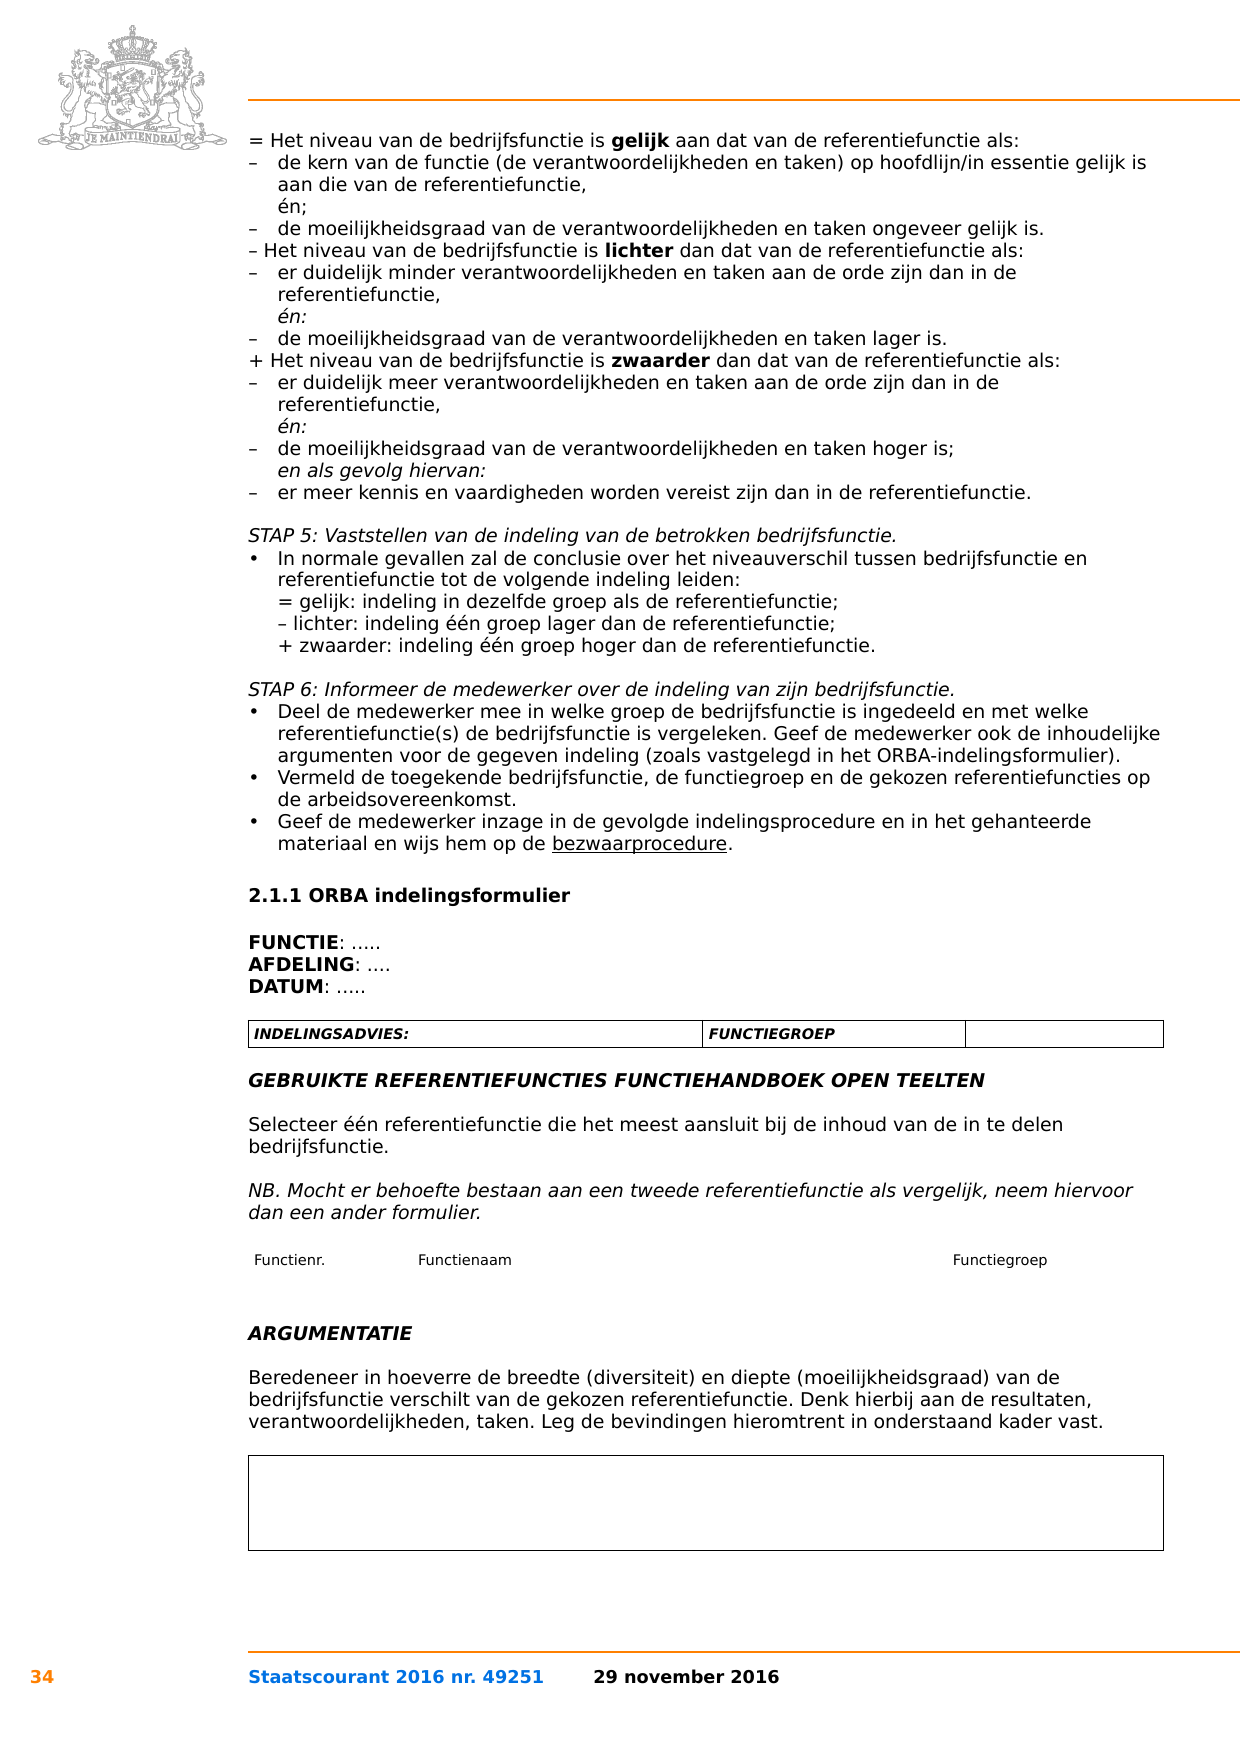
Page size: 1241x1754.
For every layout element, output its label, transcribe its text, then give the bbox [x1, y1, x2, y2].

subtitle ARGUMENTATIE [248, 1323, 1163, 1345]
text = gelijk: indeling in dezelfde groep als de referentiefunctie; [277, 591, 1163, 613]
subtitle 2.1.1 ORBA indelingsformulier [248, 885, 1163, 907]
table_cell [249, 1274, 412, 1300]
subtitle GEBRUIKTE REFERENTIEFUNCTIES FUNCTIEHANDBOEK OPEN TEELTEN [248, 1070, 1163, 1092]
text Beredeneer in hoeverre de breedte (diversiteit) en diepte (moeilijkheidsgraad) van de bedrijfsfunctie verschilt van de gekozen referentiefunctie. Denk hierbij aan de resultaten, verantwoordelijkheden, taken. Leg de bevindingen hieromtrent in onderstaand kader vast. [248, 1367, 1163, 1433]
text + zwaarder: indeling één groep hoger dan de referentiefunctie. [277, 635, 1163, 657]
text – lichter: indeling één groep lager dan de referentiefunctie; [277, 613, 1163, 635]
text • Deel de medewerker mee in welke groep de bedrijfsfunctie is ingedeeld en met welke referentiefunctie(s) de bedrijfsfunctie is vergeleken. Geef de medewerker ook de inhoudelijke argumenten voor de gegeven indeling (zoals vastgelegd in het ORBA-indelingsformulier). [248, 701, 1163, 767]
table_cell [249, 1495, 1163, 1512]
table_cell [249, 1512, 1163, 1529]
text én; [277, 196, 1163, 218]
table_cell [947, 1274, 1163, 1300]
text Selecteer één referentiefunctie die het meest aansluit bij de inhoud van de in te delen bedrijfsfunctie. [248, 1114, 1163, 1158]
table_header INDELINGSADVIES: [249, 1021, 702, 1047]
text – er meer kennis en vaardigheden worden vereist zijn dan in de referentiefunctie. [248, 482, 1163, 503]
text én: [277, 306, 1163, 328]
text STAP 6: Informeer de medewerker over de indeling van zijn bedrijfsfunctie. [248, 679, 1163, 701]
text FUNCTIE: ..... [248, 932, 1163, 954]
table_cell [413, 1274, 946, 1300]
text – er duidelijk meer verantwoordelijkheden en taken aan de orde zijn dan in de referentiefunctie, [248, 372, 1163, 416]
text DATUM: ..... [248, 976, 1163, 998]
text – de moeilijkheidsgraad van de verantwoordelijkheden en taken lager is. [248, 328, 1163, 350]
text – er duidelijk minder verantwoordelijkheden en taken aan de orde zijn dan in de referentiefunctie, [248, 262, 1163, 306]
picture [38, 25, 227, 150]
table_cell [249, 1478, 1163, 1495]
table_header [249, 1456, 1163, 1478]
text AFDELING: .... [248, 954, 1163, 976]
table_header FUNCTIEGROEP [703, 1021, 965, 1047]
text én: [277, 416, 1163, 438]
text = Het niveau van de bedrijfsfunctie is gelijk aan dat van de referentiefunctie als: [248, 130, 1163, 152]
text – Het niveau van de bedrijfsfunctie is lichter dan dat van de referentiefunctie als: [248, 240, 1163, 262]
table_header Functienr. [249, 1247, 412, 1273]
text en als gevolg hiervan: [277, 459, 1163, 482]
text STAP 5: Vaststellen van de indeling van de betrokken bedrijfsfunctie. [248, 525, 1163, 547]
text – de moeilijkheidsgraad van de verantwoordelijkheden en taken ongeveer gelijk is. [248, 218, 1163, 240]
table_cell [249, 1529, 1163, 1550]
text • Vermeld de toegekende bedrijfsfunctie, de functiegroep en de gekozen referentiefuncties op de arbeidsovereenkomst. [248, 767, 1163, 811]
text • Geef de medewerker inzage in de gevolgde indelingsprocedure en in het gehanteerde materiaal en wijs hem op de bezwaarprocedure. [248, 811, 1163, 855]
table_header [966, 1021, 1163, 1047]
table_header Functienaam [413, 1247, 946, 1273]
text NB. Mocht er behoefte bestaan aan een tweede referentiefunctie als vergelijk, neem hiervoor dan een ander formulier. [248, 1180, 1163, 1224]
text • In normale gevallen zal de conclusie over het niveauverschil tussen bedrijfsfunctie en referentiefunctie tot de volgende indeling leiden: [248, 547, 1163, 591]
text – de kern van de functie (de verantwoordelijkheden en taken) op hoofdlijn/in essentie gelijk is aan die van de referentiefunctie, [248, 152, 1163, 196]
text – de moeilijkheidsgraad van de verantwoordelijkheden en taken hoger is; [248, 438, 1163, 459]
table_header Functiegroep [947, 1247, 1163, 1273]
text + Het niveau van de bedrijfsfunctie is zwaarder dan dat van de referentiefunctie als: [248, 350, 1163, 372]
